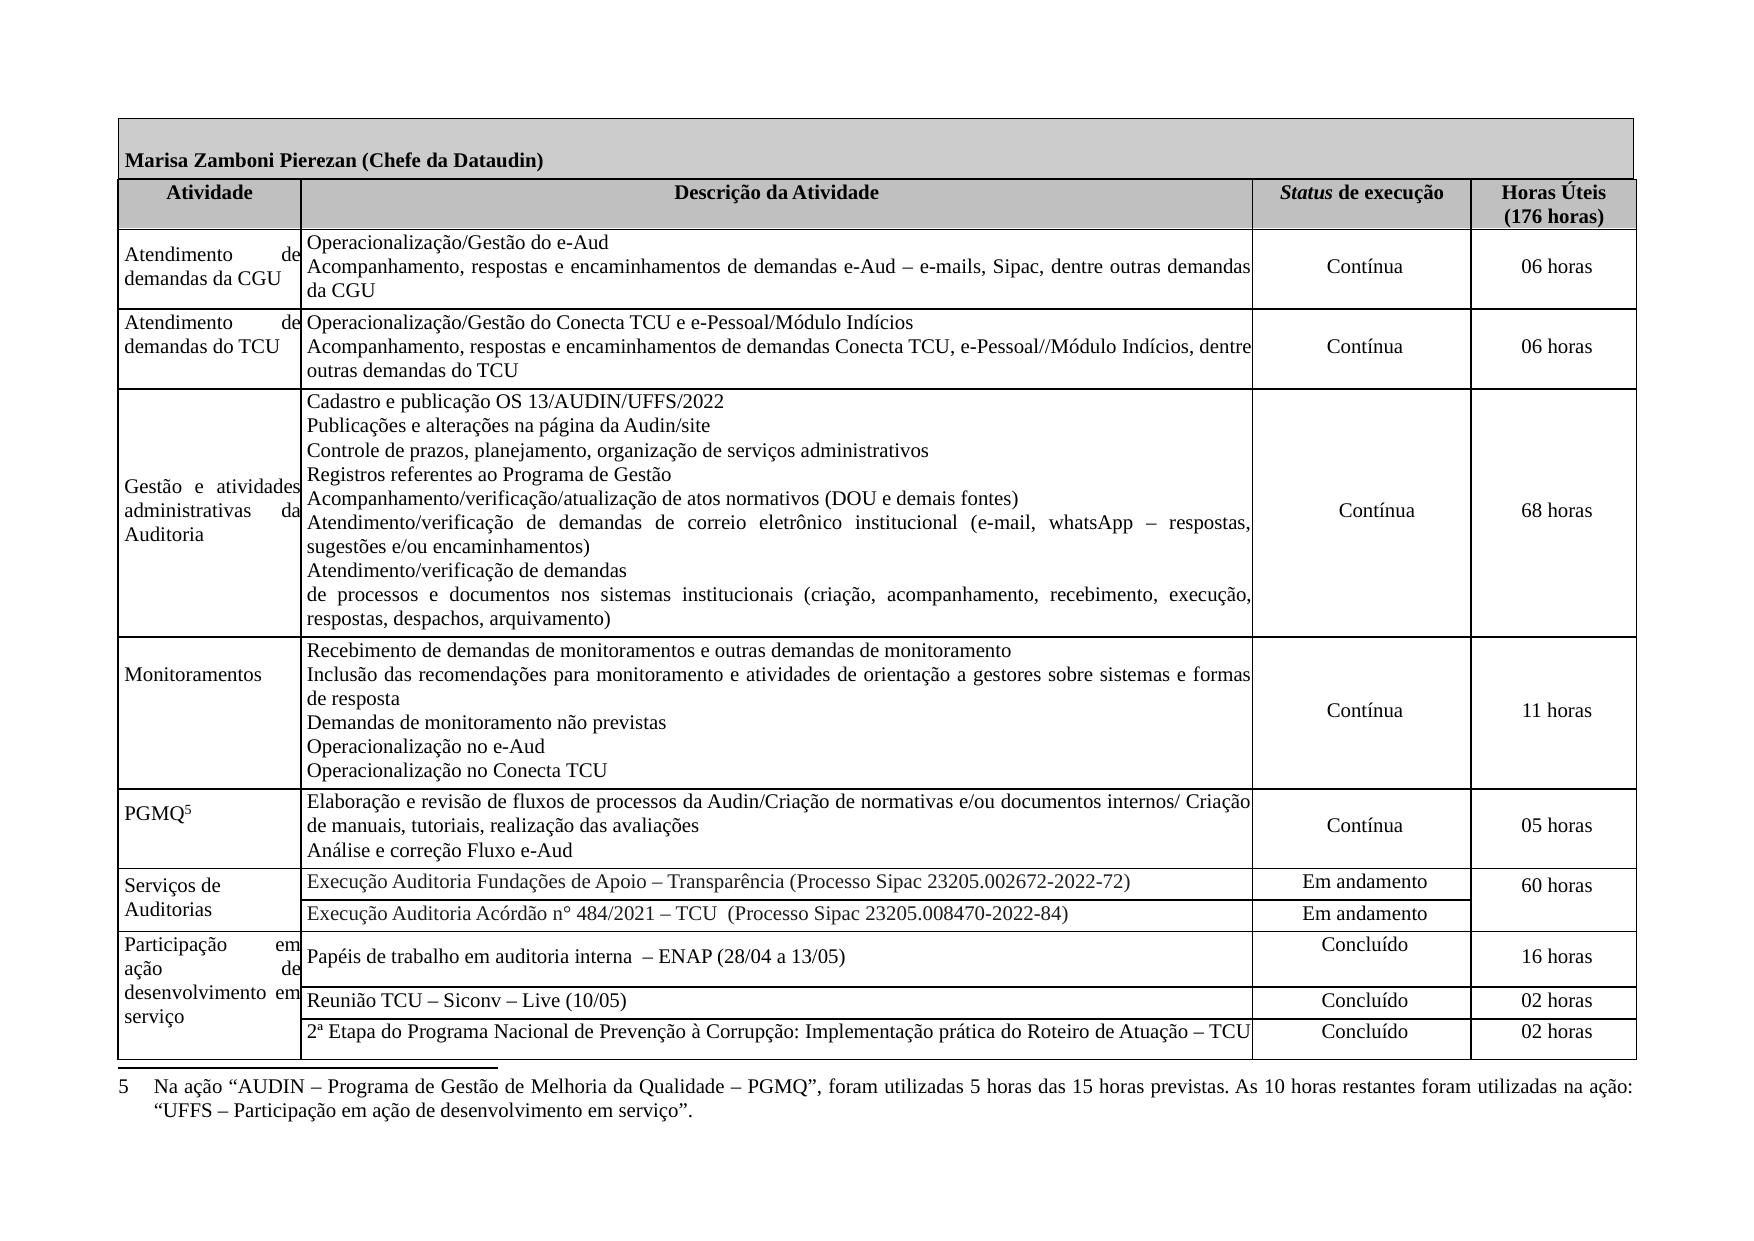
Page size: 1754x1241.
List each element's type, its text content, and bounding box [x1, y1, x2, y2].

table_cell 06 horas [1472, 230, 1636, 308]
table_cell Reunião TCU – Siconv – Live (10/05) [302, 988, 1252, 1018]
table_cell 11 horas [1472, 638, 1636, 788]
table_cell Execução Auditoria Acórdão n° 484/2021 – TCU (Processo Sipac 23205.008470-2022-84) [302, 901, 1252, 931]
table_cell Atendimento de demandas do TCU [119, 310, 300, 388]
table_cell Elaboração e revisão de fluxos de processos da Audin/Criação de normativas e/ou documentos internos/ Criação de manuais, tutoriais, realização das avaliações Análise e correção Fluxo e-Aud [302, 790, 1252, 867]
table_cell Participação em ação de desenvolvimento em serviço [119, 932, 300, 1058]
table_cell Concluído [1253, 932, 1470, 986]
table_cell 02 horas [1472, 1020, 1636, 1058]
table_cell Recebimento de demandas de monitoramentos e outras demandas de monitoramento Inclusão das recomendações para monitoramento e atividades de orientação a gestores sobre sistemas e formas de resposta Demandas de monitoramento não previstas Operacionalização no e-Aud Operacionalização no Conecta TCU [302, 638, 1252, 788]
table_cell Concluído [1253, 1020, 1470, 1058]
table_cell Marisa Zamboni Pierezan (Chefe da Dataudin) [119, 119, 1633, 178]
table_cell Contínua [1253, 230, 1470, 308]
table_cell Cadastro e publicação OS 13/AUDIN/UFFS/2022 Publicações e alterações na página da Audin/site Controle de prazos, planejamento, organização de serviços administrativos Registros referentes ao Programa de Gestão Acompanhamento/verificação/atualização de atos normativos (DOU e demais fontes) Atendimento/verificação de demandas de correio eletrônico institucional (e-mail, whatsApp – respostas, sugestões e/ou encaminhamentos) Atendimento/verificação de demandas de processos e documentos nos sistemas institucionais (criação, acompanhamento, recebimento, execução, respostas, despachos, arquivamento) [302, 390, 1252, 636]
table_cell 02 horas [1472, 988, 1636, 1018]
table_cell PGMQ [119, 790, 300, 867]
table_cell Contínua [1253, 310, 1470, 388]
table_cell Monitoramentos [119, 638, 300, 788]
table_header Descrição da Atividade [302, 180, 1252, 228]
table_cell 60 horas [1472, 869, 1636, 931]
table_cell Contínua [1253, 638, 1470, 788]
table_cell Execução Auditoria Fundações de Apoio – Transparência (Processo Sipac 23205.002672-2022-72) [302, 869, 1252, 899]
table_cell Serviços de Auditorias [119, 869, 300, 931]
table_cell 05 horas [1472, 790, 1636, 867]
table_cell Concluído [1253, 988, 1470, 1018]
table_header Atividade [119, 180, 300, 228]
table_cell 68 horas [1472, 390, 1636, 636]
table_cell 2ª Etapa do Programa Nacional de Prevenção à Corrupção: Implementação prática do Roteiro de Atuação – TCU [302, 1020, 1252, 1058]
table_cell Contínua [1253, 390, 1470, 636]
table_cell Contínua [1253, 790, 1470, 867]
table_cell Papéis de trabalho em auditoria interna – ENAP (28/04 a 13/05) [302, 932, 1252, 986]
table_header Horas Úteis (176 horas) [1472, 180, 1636, 228]
table_cell Em andamento [1253, 901, 1470, 931]
table_cell Em andamento [1253, 869, 1470, 899]
table_header Status de execução [1253, 180, 1470, 228]
table_cell Operacionalização/Gestão do Conecta TCU e e-Pessoal/Módulo Indícios Acompanhamento, respostas e encaminhamentos de demandas Conecta TCU, e-Pessoal//Módulo Indícios, dentre outras demandas do TCU [302, 310, 1252, 388]
table_cell Atendimento de demandas da CGU [119, 230, 300, 308]
table_cell 06 horas [1472, 310, 1636, 388]
table_cell Gestão e atividades administrativas da Auditoria [119, 390, 300, 636]
table_cell 16 horas [1472, 932, 1636, 986]
table_cell Operacionalização/Gestão do e-Aud Acompanhamento, respostas e encaminhamentos de demandas e-Aud – e-mails, Sipac, dentre outras demandas da CGU [302, 230, 1252, 308]
